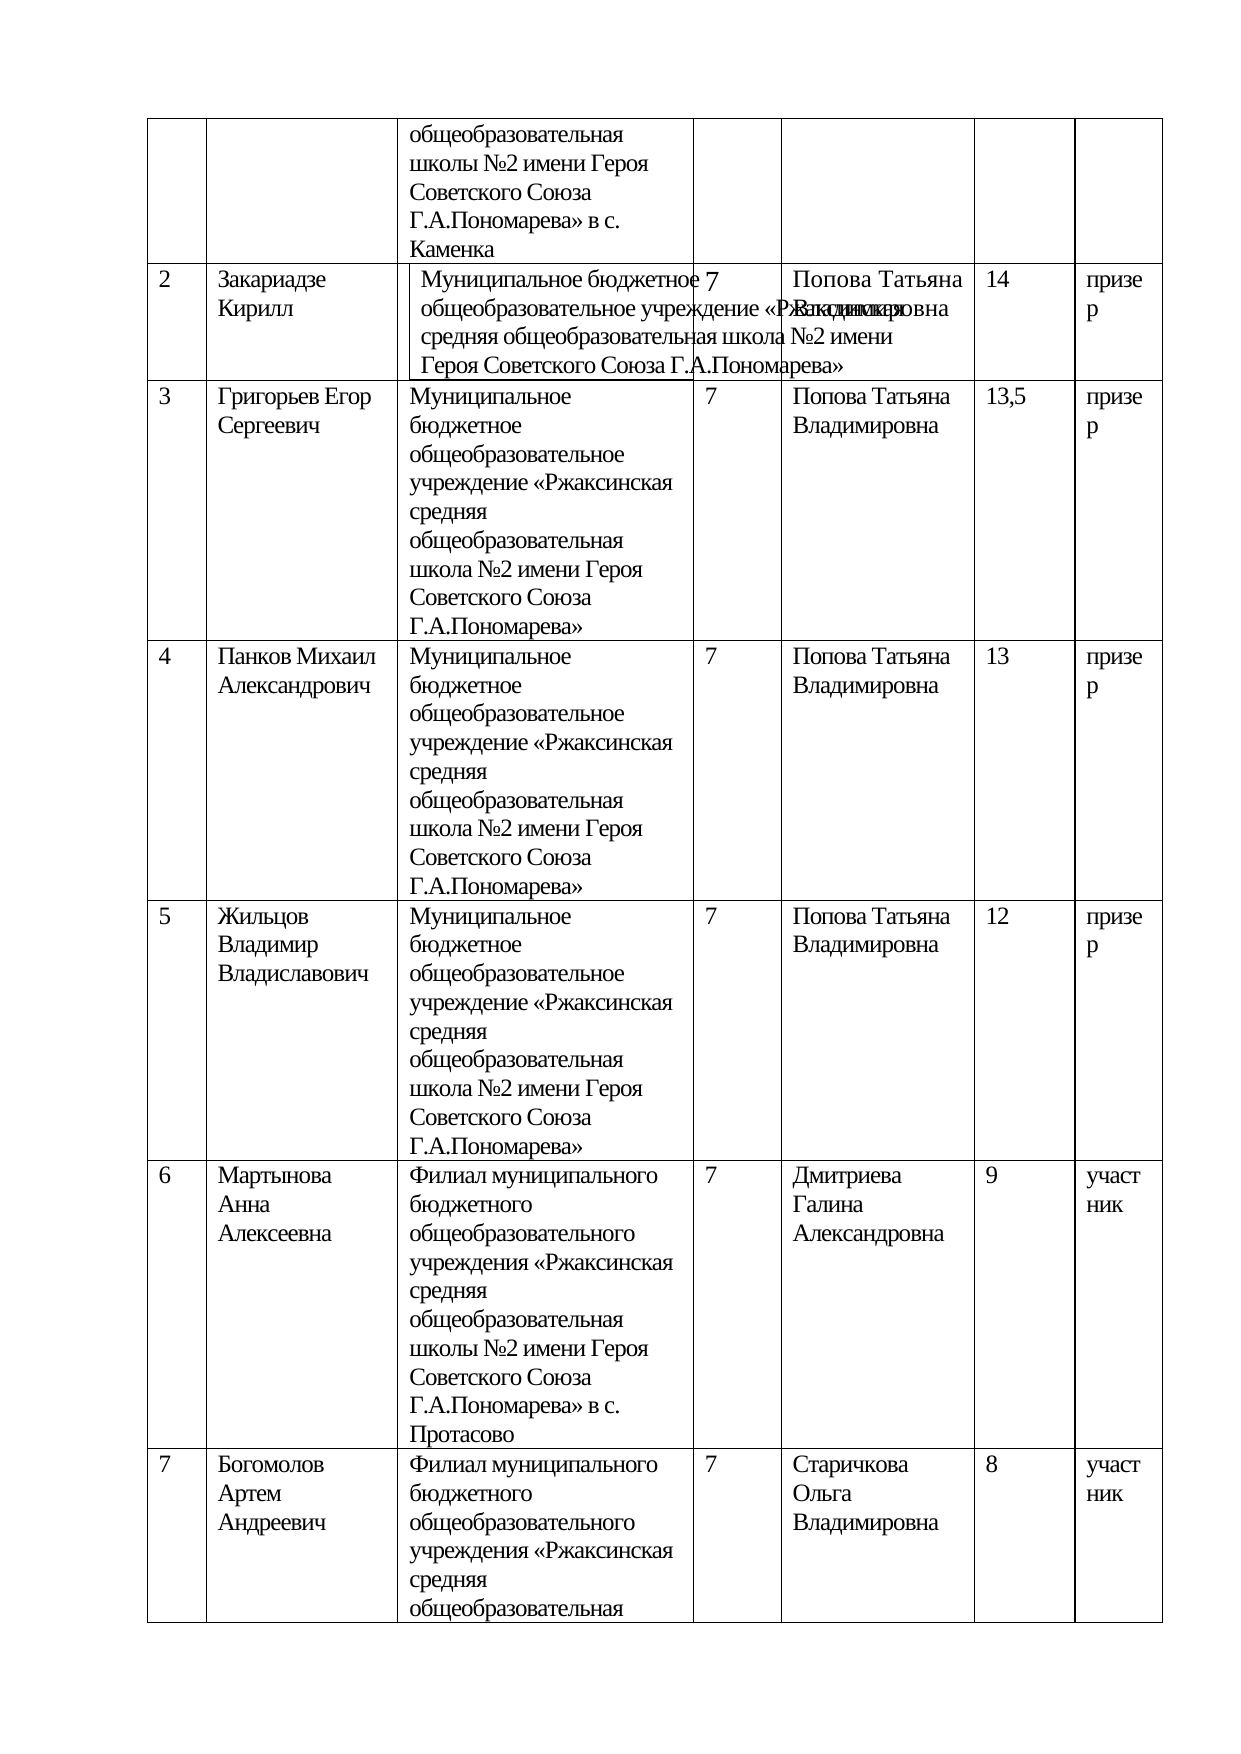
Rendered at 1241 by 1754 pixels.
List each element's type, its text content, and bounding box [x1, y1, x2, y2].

table_cell участник [1076, 1161, 1162, 1448]
table_cell Попова Татьяна Владимировна [782, 641, 974, 900]
table_cell 7 [694, 264, 781, 380]
table_cell [207, 119, 397, 263]
table_cell призер [1076, 264, 1162, 380]
table_cell 13,5 [975, 381, 1074, 640]
table_cell 12 [975, 901, 1074, 1159]
table_cell призер [1076, 641, 1162, 900]
table_cell 7 [694, 1161, 781, 1448]
table_cell [1076, 119, 1162, 263]
table_cell [975, 119, 1074, 263]
table_cell Филиал муниципального бюджетного общеобразовательного учреждения «Ржаксинская средняя общеобразовательная [398, 1449, 693, 1622]
table_cell 8 [975, 1449, 1074, 1622]
table_cell Богомолов Артем Андреевич [207, 1449, 397, 1622]
table_cell 14 [975, 264, 1074, 380]
table_cell Попова Татьяна Владимировна [782, 381, 974, 640]
table_cell 2 [148, 264, 206, 380]
table_cell [694, 119, 781, 263]
table_cell Закариадзе Кирилл [207, 264, 397, 380]
table_cell 7 [694, 1449, 781, 1622]
table_cell 7 [694, 641, 781, 900]
table_header Муниципальное бюджетное общеобразовательное учреждение «Ржаксинская средняя общеобразовательная школа №2 имени Героя Советского Союза Г.А.Пономарева» [410, 264, 693, 379]
table_cell [782, 119, 974, 263]
table_cell Муниципальное бюджетное общеобразовательное учреждение «Ржаксинская средняя общеобразовательная школа №2 имени Героя Советского Союза Г.А.Пономарева» [398, 901, 693, 1159]
table_cell 7 [694, 901, 781, 1159]
table_cell призер [1076, 901, 1162, 1159]
table_cell 4 [148, 641, 206, 900]
table_cell [148, 119, 206, 263]
table_cell Жильцов Владимир Владиславович [207, 901, 397, 1159]
table_cell 6 [148, 1161, 206, 1448]
table_cell Муниципальное бюджетное общеобразовательное учреждение «Ржаксинская средняя общеобразовательная школа №2 имени Героя Советского Союза Г.А.Пономарева» [398, 641, 693, 900]
table_cell Муниципальное бюджетное общеобразовательное учреждение «Ржаксинская средняя общеобразовательная школа №2 имени Героя Советского Союза Г.А.Пономарева» [398, 381, 693, 640]
table_cell Панков Михаил Александрович [207, 641, 397, 900]
table_cell 7 [148, 1449, 206, 1622]
table_cell 3 [148, 381, 206, 640]
table_cell Дмитриева Галина Александровна [782, 1161, 974, 1448]
table_cell призер [1076, 381, 1162, 640]
table_cell Попова Татьяна Владимировна [782, 264, 974, 380]
table_cell Попова Татьяна Владимировна [782, 901, 974, 1159]
table_cell Филиал муниципального бюджетного общеобразовательного учреждения «Ржаксинская средняя общеобразовательная школы №2 имени Героя Советского Союза Г.А.Пономарева» в с. Протасово [398, 1161, 693, 1448]
table_cell Мартынова Анна Алексеевна [207, 1161, 397, 1448]
table_cell 13 [975, 641, 1074, 900]
table_cell 5 [148, 901, 206, 1159]
table_cell Старичкова Ольга Владимировна [782, 1449, 974, 1622]
table_cell участник [1076, 1449, 1162, 1622]
table_cell [398, 264, 409, 380]
table_cell общеобразовательная школы №2 имени Героя Советского Союза Г.А.Пономарева» в с. Каменка [398, 119, 693, 263]
table_cell Григорьев Егор Сергеевич [207, 381, 397, 640]
table_cell 7 [694, 381, 781, 640]
table_cell 9 [975, 1161, 1074, 1448]
